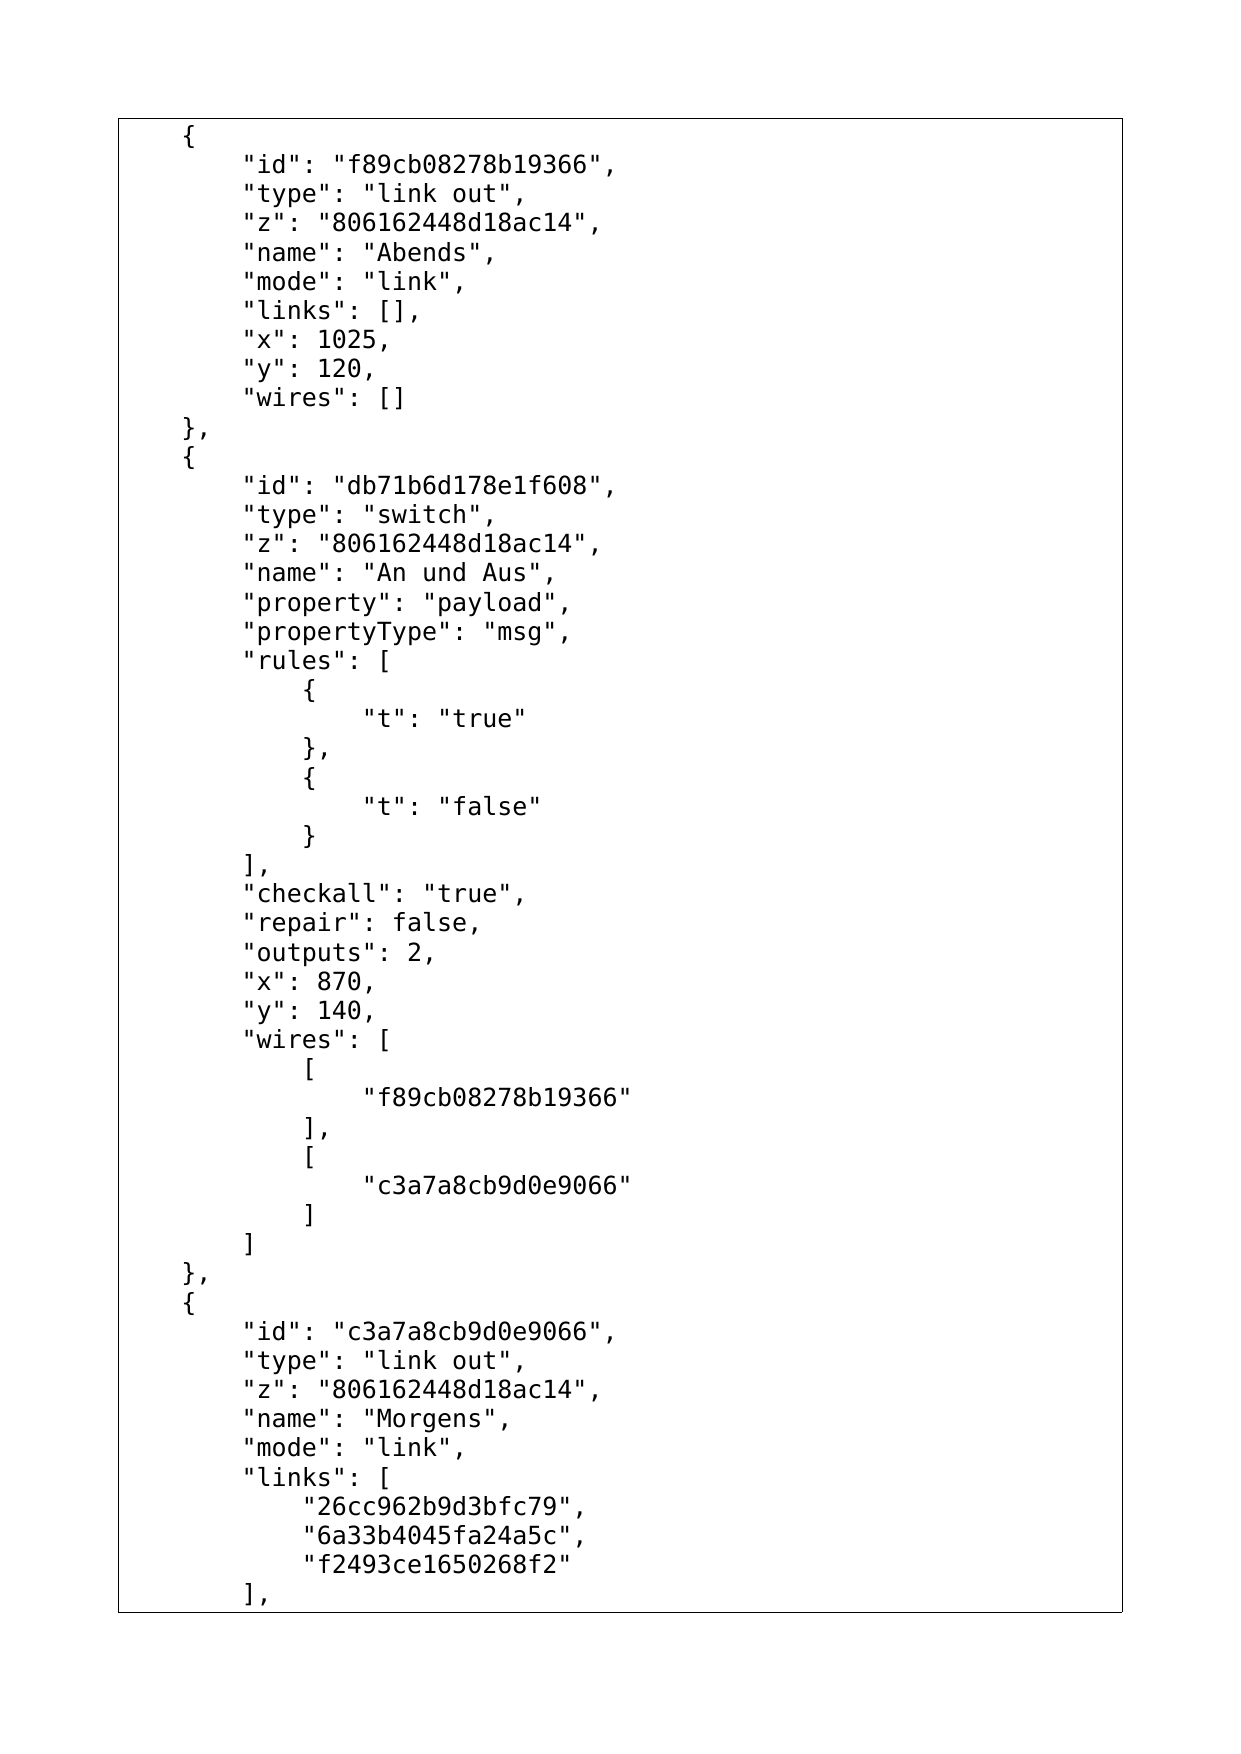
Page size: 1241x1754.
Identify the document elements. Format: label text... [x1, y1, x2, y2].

table_header { "id": "f89cb08278b19366", "type": "link out", "z": "806162448d18ac14", "name": "Abends", "mode": "link", "links": [], "x": 1025, "y": 120, "wires": [] }, { "id": "db71b6d178e1f608", "type": "switch", "z": "806162448d18ac14", "name": "An und Aus", "property": "payload", "propertyType": "msg", "rules": [ { "t": "true" }, { "t": "false" } ], "checkall": "true", "repair": false, "outputs": 2, "x": 870, "y": 140, "wires": [ [ "f89cb08278b19366" ], [ "c3a7a8cb9d0e9066" ] ] }, { "id": "c3a7a8cb9d0e9066", "type": "link out", "z": "806162448d18ac14", "name": "Morgens", "mode": "link", "links": [ "26cc962b9d3bfc79", "6a33b4045fa24a5c", "f2493ce1650268f2" ], [119, 119, 1122, 1612]
